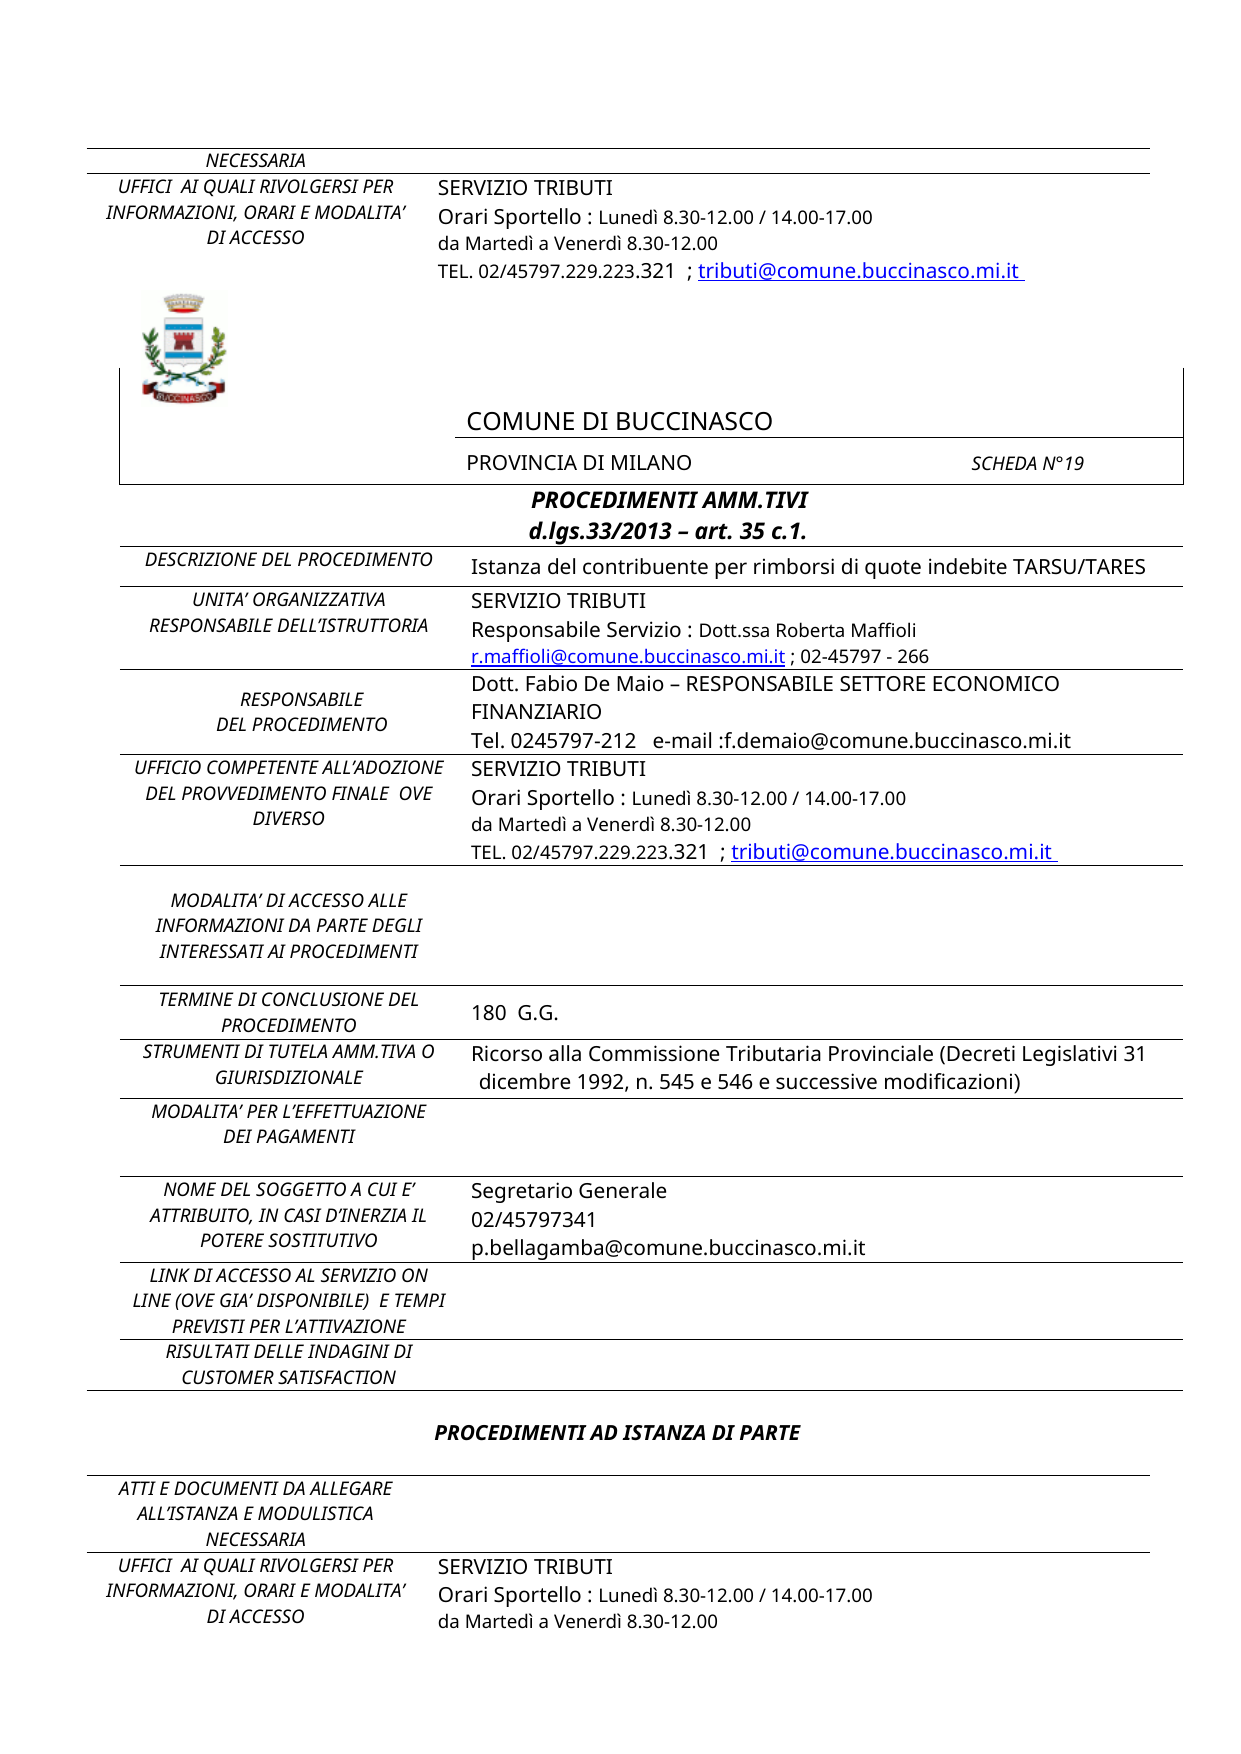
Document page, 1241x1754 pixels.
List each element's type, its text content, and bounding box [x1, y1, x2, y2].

table_cell MODALITA’ PER L’EFFETTUAZIONE DEI PAGAMENTI [120, 1099, 459, 1176]
table_cell Dott. Fabio De Maio – RESPONSABILE SETTORE ECONOMICO FINANZIARIO Tel. 0245797-212 e-mail :f.demaio@comune.buccinasco.mi.it [460, 670, 1183, 754]
table_cell 180 G.G. [460, 986, 1183, 1039]
table_cell UFFICI AI QUALI RIVOLGERSI PER INFORMAZIONI, ORARI E MODALITA’ DI ACCESSO [87, 1553, 426, 1634]
table_cell Ricorso alla Commissione Tributaria Provinciale (Decreti Legislativi 31 dicembre 1992, n. 545 e 546 e successive modificazioni) [460, 1040, 1183, 1098]
table_cell SERVIZIO TRIBUTI Orari Sportello : Lunedì 8.30-12.00 / 14.00-17.00 da Martedì a Venerdì 8.30-12.00 TEL. 02/45797.229.223.321 ; tributi@comune.buccinasco.mi.it [426, 174, 1150, 284]
table_cell Istanza del contribuente per rimborsi di quote indebite TARSU/TARES [460, 547, 1183, 586]
table_cell [87, 669, 120, 754]
table_cell [460, 866, 1183, 985]
table_header [120, 368, 455, 484]
table_cell [87, 1339, 120, 1390]
table_cell MODALITA’ DI ACCESSO ALLE INFORMAZIONI DA PARTE DEGLI INTERESSATI AI PROCEDIMENTI [120, 866, 459, 985]
table_cell [426, 1476, 1150, 1552]
table_cell ATTI E DOCUMENTI DA ALLEGARE ALL’ISTANZA E MODULISTICA NECESSARIA [87, 1476, 426, 1552]
table_cell UNITA’ ORGANIZZATIVA RESPONSABILE DELL’ISTRUTTORIA [120, 587, 459, 669]
table_cell NECESSARIA [87, 149, 426, 173]
table_cell LINK DI ACCESSO AL SERVIZIO ON LINE (OVE GIA’ DISPONIBILE) E TEMPI PREVISTI PER L’ATTIVAZIONE [120, 1263, 459, 1338]
table_cell [87, 437, 119, 484]
picture [141, 290, 228, 407]
table_cell DESCRIZIONE DEL PROCEDIMENTO [120, 547, 459, 586]
table_cell PROCEDIMENTI AMM.TIVI d.lgs.33/2013 – art. 35 c.1. [120, 485, 1183, 546]
table_cell NOME DEL SOGGETTO A CUI E’ ATTRIBUITO, IN CASI D’INERZIA IL POTERE SOSTITUTIVO [120, 1177, 459, 1262]
table_cell [87, 484, 120, 546]
table_header COMUNE DI BUCCINASCO [455, 368, 1183, 437]
table_cell [460, 1099, 1183, 1176]
table_cell TERMINE DI CONCLUSIONE DEL PROCEDIMENTO [120, 986, 459, 1039]
table_cell SERVIZIO TRIBUTI Responsabile Servizio : Dott.ssa Roberta Maffioli r.maffioli@comune.buccinasco.mi.it ; 02-45797 - 266 [460, 587, 1183, 669]
table_cell Segretario Generale 02/45797341 p.bellagamba@comune.buccinasco.mi.it [460, 1177, 1183, 1262]
table_cell [87, 865, 120, 985]
table_cell SERVIZIO TRIBUTI Orari Sportello : Lunedì 8.30-12.00 / 14.00-17.00 da Martedì a Venerdì 8.30-12.00 TEL. 02/45797.229.223.321 ; tributi@comune.buccinasco.mi.it [460, 755, 1183, 865]
table_cell [87, 1039, 120, 1098]
table_cell [87, 985, 120, 1039]
table_cell [87, 754, 120, 865]
table_cell SERVIZIO TRIBUTI Orari Sportello : Lunedì 8.30-12.00 / 14.00-17.00 da Martedì a Venerdì 8.30-12.00 [426, 1553, 1150, 1634]
table_cell [87, 546, 120, 586]
table_cell RISULTATI DELLE INDAGINI DI CUSTOMER SATISFACTION [120, 1340, 459, 1390]
table_cell [460, 1263, 1183, 1338]
table_cell UFFICI AI QUALI RIVOLGERSI PER INFORMAZIONI, ORARI E MODALITA’ DI ACCESSO [87, 174, 426, 284]
table_cell [87, 1098, 120, 1176]
table_cell [87, 1262, 120, 1338]
table_cell RESPONSABILE DEL PROCEDIMENTO [120, 670, 459, 754]
table_cell [87, 586, 120, 669]
table_cell [426, 149, 1150, 173]
table_cell PROVINCIA DI MILANO SCHEDA N°19 [455, 438, 1183, 484]
table_cell STRUMENTI DI TUTELA AMM.TIVA O GIURISDIZIONALE [120, 1040, 459, 1098]
table_cell PROCEDIMENTI AD ISTANZA DI PARTE [87, 1391, 1150, 1475]
table_cell UFFICIO COMPETENTE ALL’ADOZIONE DEL PROVVEDIMENTO FINALE OVE DIVERSO [120, 755, 459, 865]
table_cell [87, 1176, 120, 1262]
table_cell [460, 1340, 1183, 1390]
table_header [87, 368, 119, 437]
